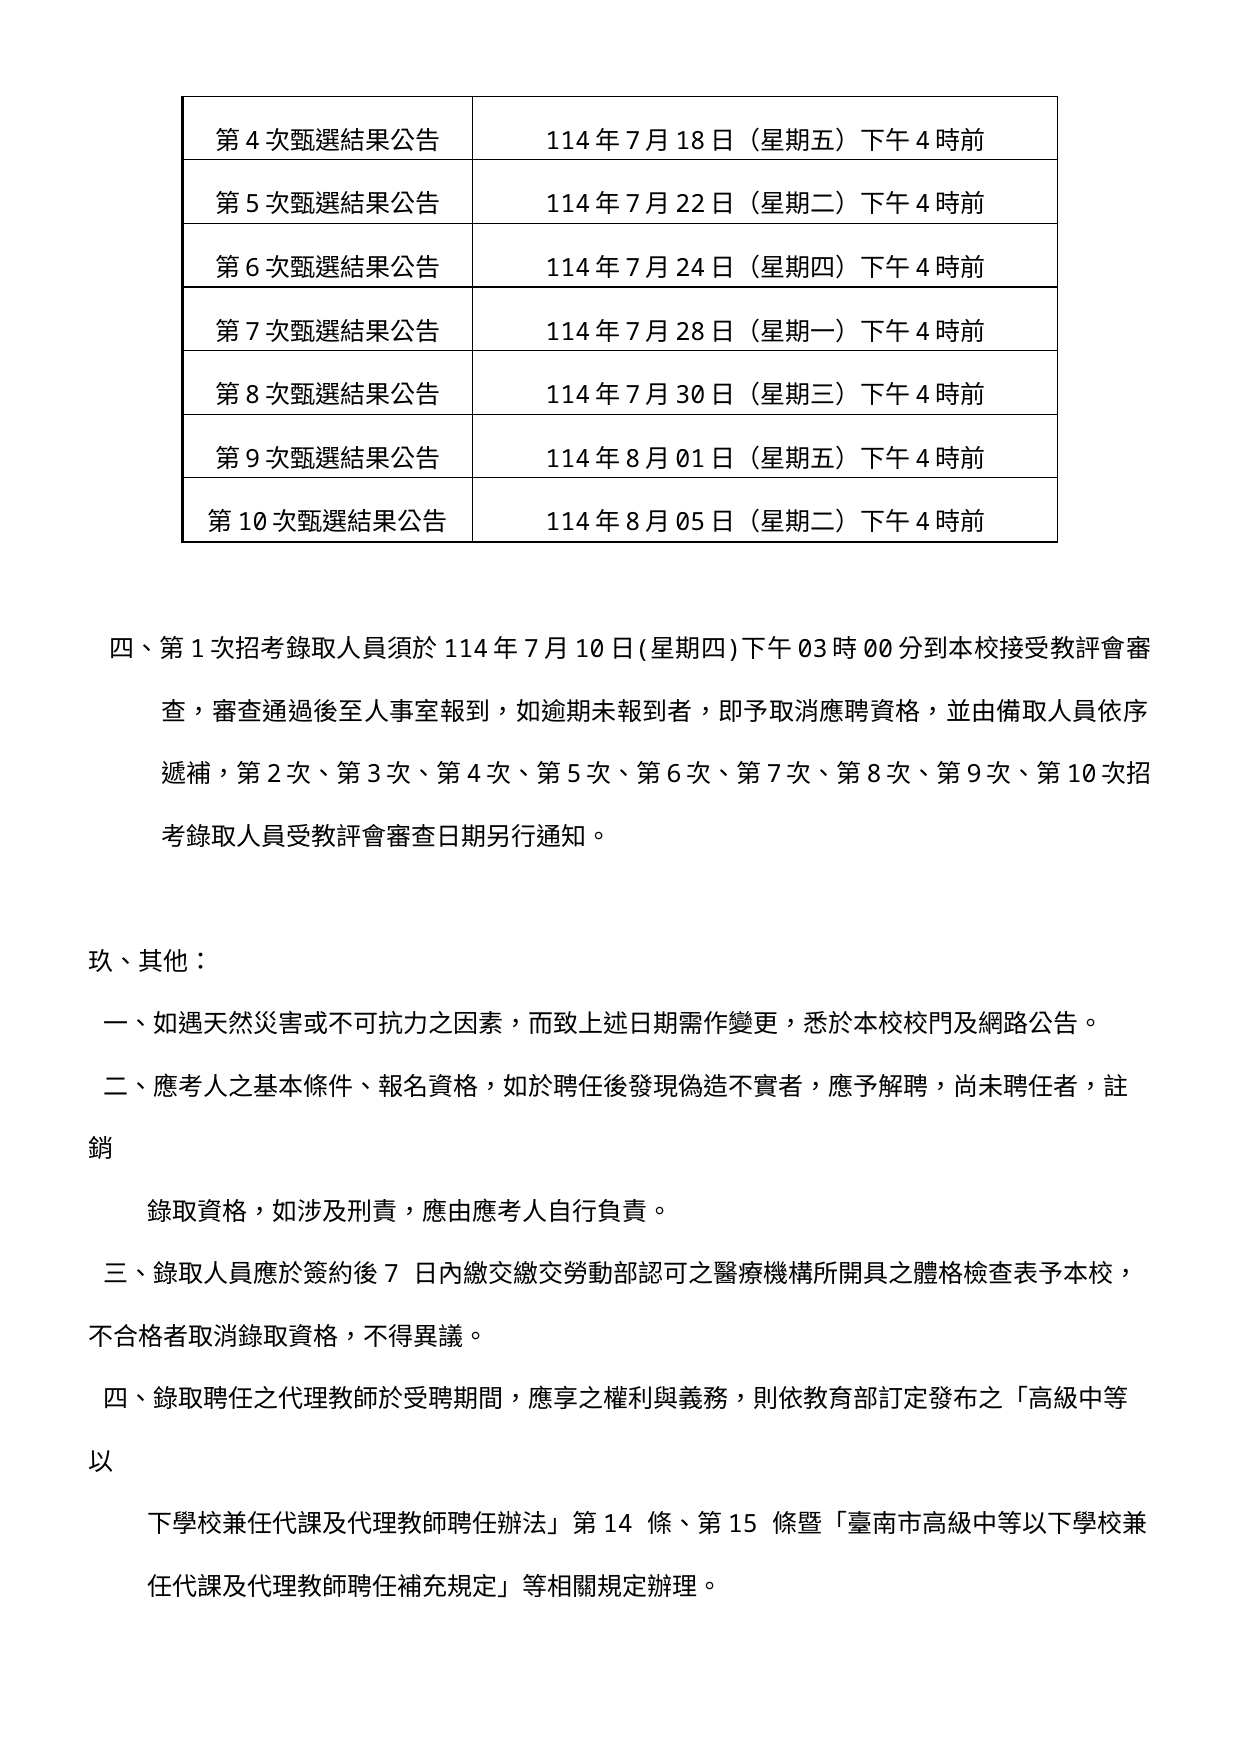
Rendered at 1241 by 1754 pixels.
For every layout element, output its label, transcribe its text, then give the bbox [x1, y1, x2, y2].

text 四、錄取聘任之代理教師於受聘期間，應享之權利與義務，則依教育部訂定發布之「高級中等以 [89, 1355, 1152, 1480]
text 錄取資格，如涉及刑責，應由應考人自行負責。 [89, 1168, 1152, 1230]
table_cell 114年7月22日（星期二）下午4時前 [473, 160, 1057, 223]
text 四、第1次招考錄取人員須於114年7月10日(星期四)下午03時00分到本校接受教評會審查，審查通過後至人事室報到，如逾期未報到者，即予取消應聘資格，並由備取人員依序遞補，第2次、第3次、第4次、第5次、第6次、第7次、第8次、第9次、第10次招考錄取人員受教評會審查日期另行通知。 [109, 605, 1152, 855]
text 三、錄取人員應於簽約後7 日內繳交繳交勞動部認可之醫療機構所開具之體格檢查表予本校，不合格者取消錄取資格，不得異議。 [89, 1230, 1152, 1355]
table_cell 114年7月18日（星期五）下午4時前 [473, 97, 1057, 159]
table_cell 114年8月01日（星期五）下午4時前 [473, 415, 1057, 477]
table_cell 114年7月24日（星期四）下午4時前 [473, 224, 1057, 286]
table_cell 第5次甄選結果公告 [184, 160, 472, 223]
table_cell 114年8月05日（星期二）下午4時前 [473, 478, 1057, 541]
text 玖、其他： [89, 918, 1152, 980]
table_cell 第8次甄選結果公告 [184, 351, 472, 413]
table_cell 114年7月28日（星期一）下午4時前 [473, 288, 1057, 350]
table_cell 第4次甄選結果公告 [184, 97, 472, 159]
table_cell 第10次甄選結果公告 [184, 478, 472, 541]
text 下學校兼任代課及代理教師聘任辦法」第14 條、第15 條暨「臺南市高級中等以下學校兼任代課及代理教師聘任補充規定」等相關規定辦理。 [148, 1480, 1152, 1605]
text 二、應考人之基本條件、報名資格，如於聘任後發現偽造不實者，應予解聘，尚未聘任者，註銷 [89, 1043, 1152, 1168]
table_cell 第6次甄選結果公告 [184, 224, 472, 286]
table_cell 第7次甄選結果公告 [184, 288, 472, 350]
table_cell 114年7月30日（星期三）下午4時前 [473, 351, 1057, 413]
text 一、如遇天然災害或不可抗力之因素，而致上述日期需作變更，悉於本校校門及網路公告。 [89, 980, 1152, 1043]
table_cell 第9次甄選結果公告 [184, 415, 472, 477]
